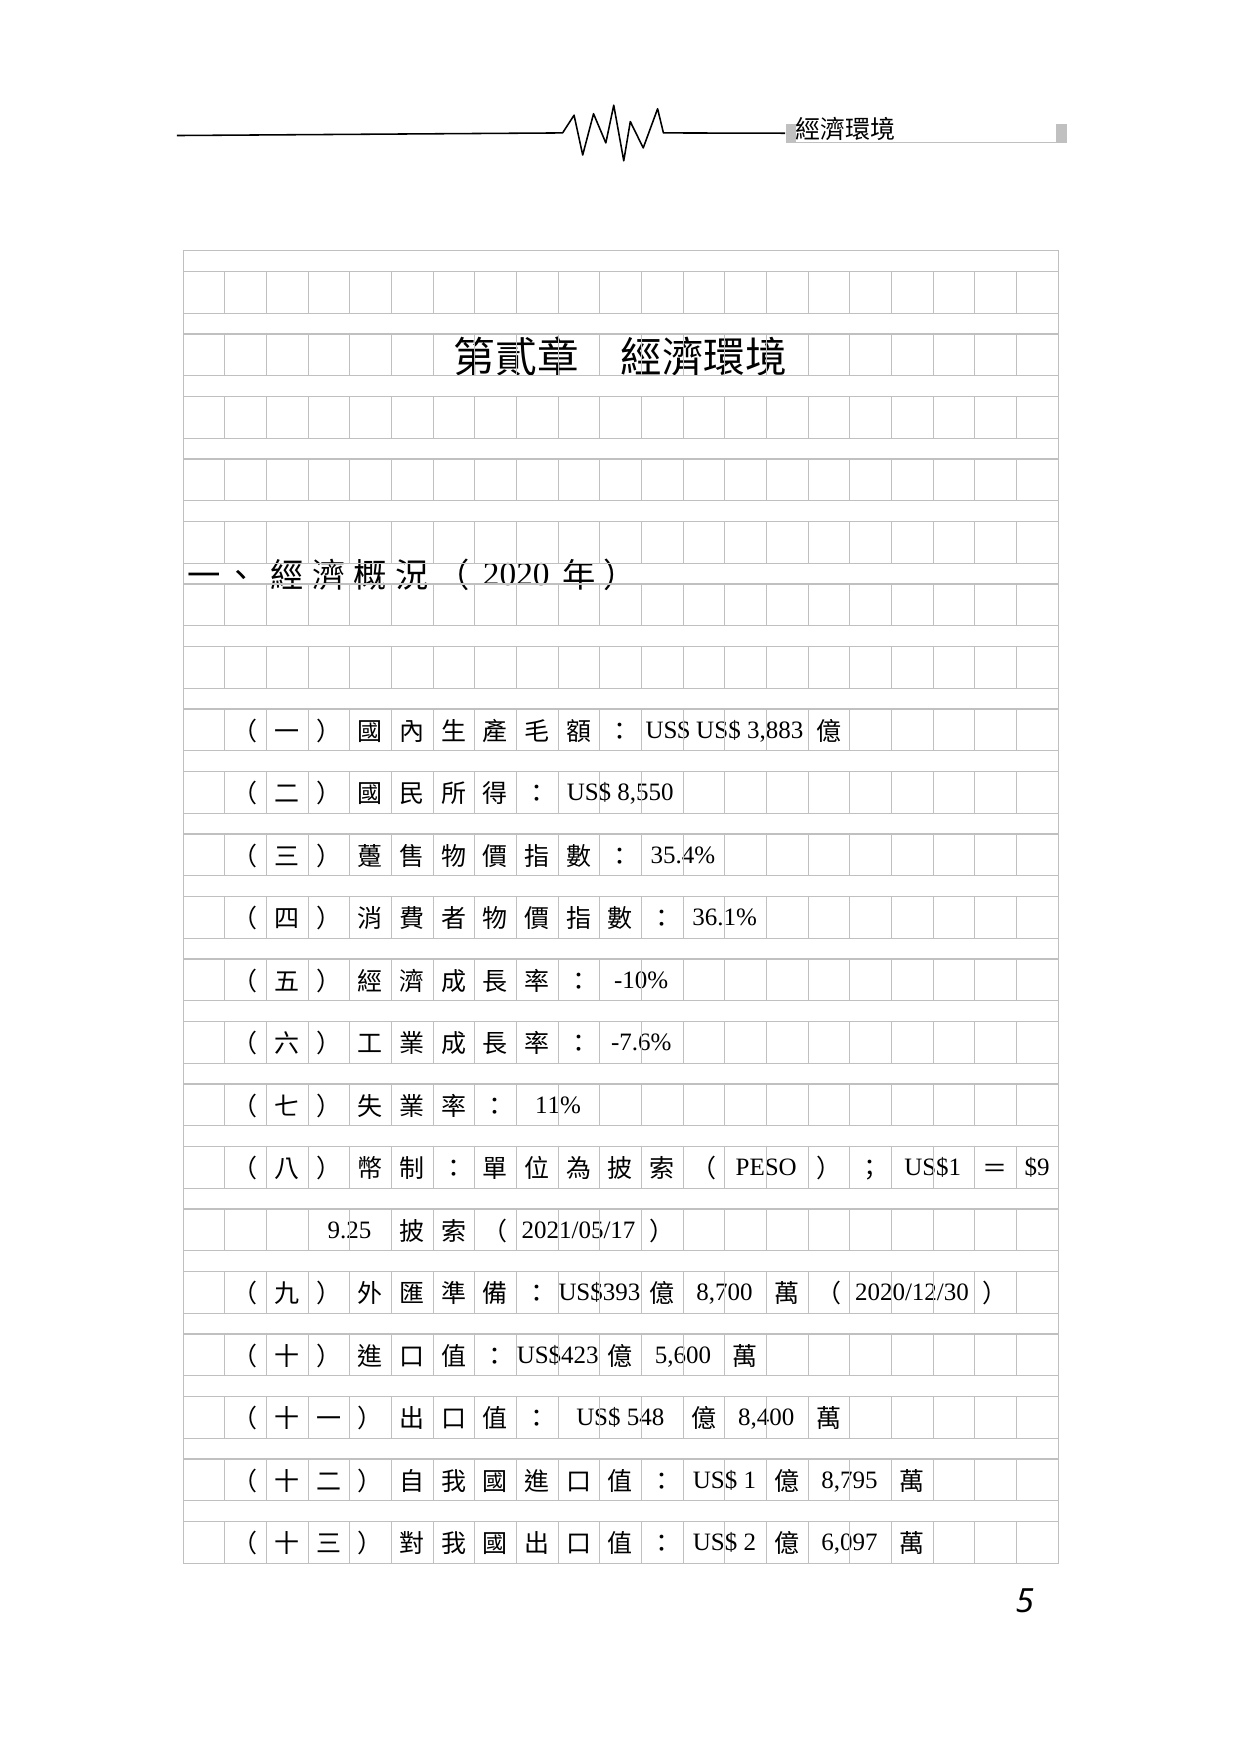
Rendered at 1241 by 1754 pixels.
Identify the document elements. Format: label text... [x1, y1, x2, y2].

text （十一）出口值：US$ 548億8,400萬 [642, 1397, 683, 1438]
text （十）進口值：US$423億5,600萬 [267, 1335, 308, 1375]
text 一、經濟概況（2020年） [475, 585, 516, 625]
text （一）國內生產毛額：US$ US$ 3,883億 [767, 710, 808, 750]
text （一）國內生產毛額：US$ US$ 3,883億 [1017, 710, 1058, 750]
text 第貳章 經濟環境 [434, 335, 474, 375]
text 第貳章 經濟環境 [309, 335, 349, 375]
text （四）消費者物價指數：36.1% [809, 897, 849, 938]
text （十二）自我國進口值：US$ 1億8,795萬 [767, 1460, 808, 1500]
text （八）幣制：單位為披索（PESO）；US$1＝$99.25披索（2021/05/17） [642, 1147, 683, 1188]
text 一、經濟概況（2020年） [684, 522, 724, 563]
text （十二）自我國進口值：US$ 1億8,795萬 [350, 1460, 391, 1500]
text （六）工業成長率：-7.6% [892, 1022, 933, 1063]
text （十三）對我國出口值：US$ 2億6,097萬 [642, 1522, 683, 1563]
text （八）幣制：單位為披索（PESO）；US$1＝$99.25披索（2021/05/17） [850, 1210, 891, 1250]
text （八）幣制：單位為披索（PESO）；US$1＝$99.25披索（2021/05/17） [434, 1147, 474, 1188]
text （十三）對我國出口值：US$ 2億6,097萬 [225, 1522, 266, 1563]
text 一、經濟概況（2020年） [934, 522, 974, 563]
text （一）國內生產毛額：US$ US$ 3,883億 [600, 710, 641, 750]
text 一、經濟概況（2020年） [934, 585, 974, 625]
text （六）工業成長率：-7.6% [559, 1022, 599, 1063]
text （四）消費者物價指數：36.1% [207, 897, 224, 938]
text （四）消費者物價指數：36.1% [475, 897, 516, 938]
text （十三）對我國出口值：US$ 2億6,097萬 [975, 1522, 1016, 1563]
text （五）經濟成長率：-10% [309, 960, 349, 1000]
text （十二）自我國進口值：US$ 1億8,795萬 [809, 1460, 849, 1500]
text （八）幣制：單位為披索（PESO）；US$1＝$99.25披索（2021/05/17） [767, 1210, 808, 1250]
text （五）經濟成長率：-10% [809, 960, 849, 1000]
text （十二）自我國進口值：US$ 1億8,795萬 [1017, 1460, 1058, 1500]
text （十二）自我國進口值：US$ 1億8,795萬 [434, 1460, 474, 1500]
text 一、經濟概況（2020年） [184, 501, 1058, 521]
text （十一）出口值：US$ 548億8,400萬 [725, 1397, 766, 1438]
text （七）失業率：11% [600, 1085, 641, 1125]
text （十一）出口值：US$ 548億8,400萬 [267, 1397, 308, 1438]
text （四）消費者物價指數：36.1% [892, 897, 933, 938]
text （十二）自我國進口值：US$ 1億8,795萬 [207, 1460, 224, 1500]
text （一）國內生產毛額：US$ US$ 3,883億 [850, 710, 891, 750]
text （二）國民所得：US$ 8,550 [767, 772, 808, 813]
text （三）躉售物價指數：35.4% [975, 835, 1016, 875]
text 一、經濟概況（2020年） [892, 585, 933, 625]
text （九）外匯準備：US$393億8,700萬（2020/12/30） [1017, 1272, 1058, 1313]
text （四）消費者物價指數：36.1% [1017, 897, 1058, 938]
text （十三）對我國出口值：US$ 2億6,097萬 [1017, 1522, 1058, 1563]
text （五）經濟成長率：-10% [434, 960, 474, 1000]
text （八）幣制：單位為披索（PESO）；US$1＝$99.25披索（2021/05/17） [642, 1210, 683, 1250]
text （十一）出口值：US$ 548億8,400萬 [207, 1397, 224, 1438]
text （十三）對我國出口值：US$ 2億6,097萬 [934, 1522, 974, 1563]
text （二）國民所得：US$ 8,550 [350, 772, 391, 813]
text （十）進口值：US$423億5,600萬 [809, 1335, 849, 1375]
text （三）躉售物價指數：35.4% [1017, 835, 1058, 875]
text （五）經濟成長率：-10% [684, 960, 724, 1000]
text 第貳章 經濟環境 [934, 335, 974, 375]
text （八）幣制：單位為披索（PESO）；US$1＝$99.25披索（2021/05/17） [767, 1147, 808, 1188]
text （十二）自我國進口值：US$ 1億8,795萬 [392, 1460, 433, 1500]
text 一、經濟概況（2020年） [487, 564, 503, 583]
text 一、經濟概況（2020年） [600, 522, 641, 563]
text （七）失業率：11% [684, 1085, 724, 1125]
text （九）外匯準備：US$393億8,700萬（2020/12/30） [600, 1272, 641, 1313]
text （七）失業率：11% [434, 1085, 474, 1125]
text （十三）對我國出口值：US$ 2億6,097萬 [850, 1522, 891, 1563]
text （五）經濟成長率：-10% [892, 960, 933, 1000]
text （六）工業成長率：-7.6% [975, 1022, 1016, 1063]
text （三）躉售物價指數：35.4% [267, 835, 308, 875]
text （十）進口值：US$423億5,600萬 [207, 1335, 224, 1375]
text （九）外匯準備：US$393億8,700萬（2020/12/30） [517, 1272, 558, 1313]
text （五）經濟成長率：-10% [934, 960, 974, 1000]
text （八）幣制：單位為披索（PESO）；US$1＝$99.25披索（2021/05/17） [892, 1210, 933, 1250]
text （三）躉售物價指數：35.4% [934, 835, 974, 875]
text （六）工業成長率：-7.6% [767, 1022, 808, 1063]
text （十三）對我國出口值：US$ 2億6,097萬 [207, 1501, 1058, 1521]
text （六）工業成長率：-7.6% [225, 1022, 266, 1063]
text （九）外匯準備：US$393億8,700萬（2020/12/30） [725, 1272, 766, 1313]
text （十三）對我國出口值：US$ 2億6,097萬 [434, 1522, 474, 1563]
text 一、經濟概況（2020年） [225, 585, 266, 625]
text 一、經濟概況（2020年） [420, 564, 461, 583]
text （十一）出口值：US$ 548億8,400萬 [934, 1397, 974, 1438]
text （一）國內生產毛額：US$ US$ 3,883億 [350, 710, 391, 750]
text （八）幣制：單位為披索（PESO）；US$1＝$99.25披索（2021/05/17） [559, 1147, 599, 1188]
text （十一）出口值：US$ 548億8,400萬 [350, 1397, 391, 1438]
text （六）工業成長率：-7.6% [350, 1022, 391, 1063]
text （十）進口值：US$423億5,600萬 [475, 1335, 516, 1375]
text （十）進口值：US$423億5,600萬 [725, 1335, 766, 1375]
text （六）工業成長率：-7.6% [434, 1022, 474, 1063]
text （四）消費者物價指數：36.1% [934, 897, 974, 938]
text （六）工業成長率：-7.6% [725, 1022, 766, 1063]
text （一）國內生產毛額：US$ US$ 3,883億 [225, 710, 266, 750]
text （九）外匯準備：US$393億8,700萬（2020/12/30） [934, 1272, 974, 1313]
text 一、經濟概況（2020年） [267, 522, 308, 563]
text （三）躉售物價指數：35.4% [684, 835, 724, 875]
text （九）外匯準備：US$393億8,700萬（2020/12/30） [309, 1272, 349, 1313]
text （八）幣制：單位為披索（PESO）；US$1＝$99.25披索（2021/05/17） [1017, 1210, 1058, 1250]
text （七）失業率：11% [309, 1085, 349, 1125]
text （十二）自我國進口值：US$ 1億8,795萬 [892, 1460, 933, 1500]
text 第貳章 經濟環境 [892, 335, 933, 375]
text （七）失業率：11% [350, 1085, 391, 1125]
text （三）躉售物價指數：35.4% [892, 835, 933, 875]
text 一、經濟概況（2020年） [434, 522, 474, 563]
text （二）國民所得：US$ 8,550 [309, 772, 349, 813]
text （八）幣制：單位為披索（PESO）；US$1＝$99.25披索（2021/05/17） [392, 1210, 433, 1250]
text 一、經濟概況（2020年） [1017, 522, 1058, 563]
text （三）躉售物價指數：35.4% [207, 835, 224, 875]
text （七）失業率：11% [207, 1064, 1058, 1083]
text （九）外匯準備：US$393億8,700萬（2020/12/30） [267, 1272, 308, 1313]
text （十二）自我國進口值：US$ 1億8,795萬 [207, 1439, 1058, 1458]
text 一、經濟概況（2020年） [309, 585, 349, 625]
text （九）外匯準備：US$393億8,700萬（2020/12/30） [207, 1272, 224, 1313]
text 一、經濟概況（2020年） [850, 585, 891, 625]
text （五）經濟成長率：-10% [1017, 960, 1058, 1000]
text 一、經濟概況（2020年） [521, 564, 536, 583]
text （二）國民所得：US$ 8,550 [207, 772, 224, 813]
text （十）進口值：US$423億5,600萬 [642, 1335, 683, 1375]
text （五）經濟成長率：-10% [392, 960, 433, 1000]
text 一、經濟概況（2020年） [600, 585, 641, 625]
text （八）幣制：單位為披索（PESO）；US$1＝$99.25披索（2021/05/17） [207, 1189, 1058, 1208]
text （十三）對我國出口值：US$ 2億6,097萬 [892, 1522, 933, 1563]
text （十三）對我國出口值：US$ 2億6,097萬 [600, 1522, 641, 1563]
text （十二）自我國進口值：US$ 1億8,795萬 [309, 1460, 349, 1500]
text （十三）對我國出口值：US$ 2億6,097萬 [309, 1522, 349, 1563]
text （十二）自我國進口值：US$ 1億8,795萬 [225, 1460, 266, 1500]
text （四）消費者物價指數：36.1% [975, 897, 1016, 938]
text （六）工業成長率：-7.6% [207, 1001, 1058, 1021]
text （七）失業率：11% [850, 1085, 891, 1125]
text （二）國民所得：US$ 8,550 [934, 772, 974, 813]
text （八）幣制：單位為披索（PESO）；US$1＝$99.25披索（2021/05/17） [475, 1147, 516, 1188]
text （五）經濟成長率：-10% [975, 960, 1016, 1000]
text （十二）自我國進口值：US$ 1億8,795萬 [850, 1460, 891, 1500]
text 一、經濟概況（2020年） [434, 585, 474, 625]
text 一、經濟概況（2020年） [309, 522, 349, 563]
text （十一）出口值：US$ 548億8,400萬 [517, 1397, 558, 1438]
text （四）消費者物價指數：36.1% [767, 897, 808, 938]
text （十一）出口值：US$ 548億8,400萬 [600, 1397, 641, 1438]
text （四）消費者物價指數：36.1% [684, 897, 724, 938]
text （一）國內生產毛額：US$ US$ 3,883億 [475, 710, 516, 750]
text （七）失業率：11% [207, 1085, 224, 1125]
text （一）國內生產毛額：US$ US$ 3,883億 [267, 710, 308, 750]
text （十）進口值：US$423億5,600萬 [309, 1335, 349, 1375]
text （二）國民所得：US$ 8,550 [267, 772, 308, 813]
text （一）國內生產毛額：US$ US$ 3,883億 [392, 710, 433, 750]
text （二）國民所得：US$ 8,550 [892, 772, 933, 813]
text （五）經濟成長率：-10% [225, 960, 266, 1000]
text （四）消費者物價指數：36.1% [559, 897, 599, 938]
text （十二）自我國進口值：US$ 1億8,795萬 [684, 1460, 724, 1500]
text 一、經濟概況（2020年） [517, 585, 558, 625]
text 一、經濟概況（2020年） [642, 522, 683, 563]
text （十一）出口值：US$ 548億8,400萬 [475, 1397, 516, 1438]
text （五）經濟成長率：-10% [475, 960, 516, 1000]
text 一、經濟概況（2020年） [975, 585, 1016, 625]
text （十一）出口值：US$ 548億8,400萬 [207, 1376, 1058, 1396]
text （十）進口值：US$423億5,600萬 [892, 1335, 933, 1375]
text （一）國內生產毛額：US$ US$ 3,883億 [684, 710, 724, 750]
text 第貳章 經濟環境 [267, 335, 308, 375]
text （五）經濟成長率：-10% [600, 960, 641, 1000]
text （十一）出口值：US$ 548億8,400萬 [559, 1397, 599, 1438]
text （九）外匯準備：US$393億8,700萬（2020/12/30） [892, 1272, 933, 1313]
text （十）進口值：US$423億5,600萬 [684, 1335, 724, 1375]
text （八）幣制：單位為披索（PESO）；US$1＝$99.25披索（2021/05/17） [559, 1210, 599, 1250]
text 第貳章 經濟環境 [850, 335, 891, 375]
text （六）工業成長率：-7.6% [850, 1022, 891, 1063]
text 一、經濟概況（2020年） [892, 522, 933, 563]
text （三）躉售物價指數：35.4% [600, 835, 641, 875]
text 第貳章 經濟環境 [517, 345, 528, 375]
text 一、經濟概況（2020年） [725, 585, 766, 625]
text （三）躉售物價指數：35.4% [225, 835, 266, 875]
text （七）失業率：11% [517, 1085, 558, 1125]
text 一、經濟概況（2020年） [267, 585, 308, 625]
text 第貳章 經濟環境 [225, 335, 266, 375]
text （十一）出口值：US$ 548億8,400萬 [892, 1397, 933, 1438]
text （九）外匯準備：US$393億8,700萬（2020/12/30） [642, 1272, 683, 1313]
text （十一）出口值：US$ 548億8,400萬 [767, 1397, 808, 1438]
text 第貳章 經濟環境 [184, 335, 224, 375]
text （五）經濟成長率：-10% [559, 960, 599, 1000]
text 一、經濟概況（2020年） [350, 522, 391, 563]
text （八）幣制：單位為披索（PESO）；US$1＝$99.25披索（2021/05/17） [600, 1210, 641, 1250]
text （十一）出口值：US$ 548億8,400萬 [1017, 1397, 1058, 1438]
text 一、經濟概況（2020年） [225, 522, 266, 563]
text （二）國民所得：US$ 8,550 [392, 772, 433, 813]
text （五）經濟成長率：-10% [267, 960, 308, 1000]
text （八）幣制：單位為披索（PESO）；US$1＝$99.25披索（2021/05/17） [309, 1210, 349, 1250]
text 一、經濟概況（2020年） [380, 564, 411, 583]
text （六）工業成長率：-7.6% [267, 1022, 308, 1063]
text （四）消費者物價指數：36.1% [207, 876, 1058, 896]
text 一、經濟概況（2020年） [559, 522, 599, 563]
text （五）經濟成長率：-10% [850, 960, 891, 1000]
text （十二）自我國進口值：US$ 1億8,795萬 [725, 1460, 766, 1500]
text （四）消費者物價指數：36.1% [517, 897, 558, 938]
text 一、經濟概況（2020年） [559, 585, 599, 625]
text （九）外匯準備：US$393億8,700萬（2020/12/30） [207, 1251, 1058, 1271]
text （二）國民所得：US$ 8,550 [1017, 772, 1058, 813]
text （十一）出口值：US$ 548億8,400萬 [975, 1397, 1016, 1438]
text （十）進口值：US$423億5,600萬 [934, 1335, 974, 1375]
text （二）國民所得：US$ 8,550 [850, 772, 891, 813]
text （十）進口值：US$423億5,600萬 [434, 1335, 474, 1375]
text （八）幣制：單位為披索（PESO）；US$1＝$99.25披索（2021/05/17） [809, 1210, 849, 1250]
text （八）幣制：單位為披索（PESO）；US$1＝$99.25披索（2021/05/17） [684, 1210, 724, 1250]
text （十）進口值：US$423億5,600萬 [392, 1335, 433, 1375]
text （十二）自我國進口值：US$ 1億8,795萬 [934, 1460, 974, 1500]
text （十三）對我國出口值：US$ 2億6,097萬 [725, 1522, 766, 1563]
text （五）經濟成長率：-10% [350, 960, 391, 1000]
text （八）幣制：單位為披索（PESO）；US$1＝$99.25披索（2021/05/17） [1017, 1147, 1058, 1188]
text （一）國內生產毛額：US$ US$ 3,883億 [309, 710, 349, 750]
text （十）進口值：US$423億5,600萬 [225, 1335, 266, 1375]
text （七）失業率：11% [267, 1085, 308, 1125]
text 一、經濟概況（2020年） [517, 522, 558, 563]
text （二）國民所得：US$ 8,550 [475, 772, 516, 813]
text 一、經濟概況（2020年） [392, 522, 433, 563]
text （十一）出口值：US$ 548億8,400萬 [392, 1397, 433, 1438]
text 一、經濟概況（2020年） [184, 522, 224, 563]
text 第貳章 經濟環境 [975, 335, 1016, 375]
text 一、經濟概況（2020年） [809, 585, 849, 625]
text （四）消費者物價指數：36.1% [225, 897, 266, 938]
text （九）外匯準備：US$393億8,700萬（2020/12/30） [559, 1272, 599, 1313]
text 一、經濟概況（2020年） [392, 585, 433, 625]
text （七）失業率：11% [225, 1085, 266, 1125]
text （十）進口值：US$423億5,600萬 [1017, 1335, 1058, 1375]
text （八）幣制：單位為披索（PESO）；US$1＝$99.25披索（2021/05/17） [809, 1147, 849, 1188]
text （十一）出口值：US$ 548億8,400萬 [309, 1397, 349, 1438]
text （三）躉售物價指數：35.4% [559, 835, 599, 875]
text （三）躉售物價指數：35.4% [809, 835, 849, 875]
text （八）幣制：單位為披索（PESO）；US$1＝$99.25披索（2021/05/17） [350, 1147, 391, 1188]
text （十一）出口值：US$ 548億8,400萬 [684, 1397, 724, 1438]
text （八）幣制：單位為披索（PESO）；US$1＝$99.25披索（2021/05/17） [392, 1147, 433, 1188]
text （十）進口值：US$423億5,600萬 [975, 1335, 1016, 1375]
text 一、經濟概況（2020年） [611, 564, 1058, 583]
text （六）工業成長率：-7.6% [809, 1022, 849, 1063]
text （六）工業成長率：-7.6% [934, 1022, 974, 1063]
text （十二）自我國進口值：US$ 1億8,795萬 [642, 1460, 683, 1500]
text 第貳章 經濟環境 [1017, 335, 1058, 375]
text （三）躉售物價指數：35.4% [309, 835, 349, 875]
text （五）經濟成長率：-10% [725, 960, 766, 1000]
text （十）進口值：US$423億5,600萬 [600, 1335, 641, 1375]
text （七）失業率：11% [892, 1085, 933, 1125]
text （一）國內生產毛額：US$ US$ 3,883億 [207, 689, 1058, 708]
text （八）幣制：單位為披索（PESO）；US$1＝$99.25披索（2021/05/17） [725, 1210, 766, 1250]
text （四）消費者物價指數：36.1% [309, 897, 349, 938]
text （三）躉售物價指數：35.4% [642, 835, 683, 875]
text （四）消費者物價指數：36.1% [725, 897, 766, 938]
text 第貳章 經濟環境 [475, 335, 516, 375]
text （七）失業率：11% [559, 1085, 599, 1125]
text （十）進口值：US$423億5,600萬 [767, 1335, 808, 1375]
text （十三）對我國出口值：US$ 2億6,097萬 [475, 1522, 516, 1563]
text （七）失業率：11% [475, 1085, 516, 1125]
text 第貳章 經濟環境 [809, 335, 849, 375]
text （八）幣制：單位為披索（PESO）；US$1＝$99.25披索（2021/05/17） [225, 1210, 266, 1250]
text （九）外匯準備：US$393億8,700萬（2020/12/30） [975, 1272, 1016, 1313]
text （九）外匯準備：US$393億8,700萬（2020/12/30） [767, 1272, 808, 1313]
text （二）國民所得：US$ 8,550 [434, 772, 474, 813]
text （八）幣制：單位為披索（PESO）；US$1＝$99.25披索（2021/05/17） [267, 1210, 308, 1250]
text 一、經濟概況（2020年） [767, 522, 808, 563]
text （八）幣制：單位為披索（PESO）；US$1＝$99.25披索（2021/05/17） [892, 1147, 933, 1188]
text （三）躉售物價指數：35.4% [517, 835, 558, 875]
text （七）失業率：11% [767, 1085, 808, 1125]
text 第貳章 經濟環境 [725, 363, 740, 375]
text （十三）對我國出口值：US$ 2億6,097萬 [809, 1522, 849, 1563]
text （六）工業成長率：-7.6% [207, 1022, 224, 1063]
text （九）外匯準備：US$393億8,700萬（2020/12/30） [850, 1272, 891, 1313]
text （十一）出口值：US$ 548億8,400萬 [434, 1397, 474, 1438]
text （一）國內生產毛額：US$ US$ 3,883億 [642, 710, 683, 750]
text （三）躉售物價指數：35.4% [434, 835, 474, 875]
text （七）失業率：11% [392, 1085, 433, 1125]
text 一、經濟概況（2020年） [1017, 585, 1058, 625]
text （十一）出口值：US$ 548億8,400萬 [225, 1397, 266, 1438]
text （十一）出口值：US$ 548億8,400萬 [850, 1397, 891, 1438]
text （四）消費者物價指數：36.1% [267, 897, 308, 938]
text （八）幣制：單位為披索（PESO）；US$1＝$99.25披索（2021/05/17） [207, 1126, 1058, 1146]
text （十二）自我國進口值：US$ 1億8,795萬 [975, 1460, 1016, 1500]
text （九）外匯準備：US$393億8,700萬（2020/12/30） [475, 1272, 516, 1313]
text （八）幣制：單位為披索（PESO）；US$1＝$99.25披索（2021/05/17） [934, 1147, 974, 1188]
text （一）國內生產毛額：US$ US$ 3,883億 [207, 710, 224, 750]
text （二）國民所得：US$ 8,550 [725, 772, 766, 813]
text （十三）對我國出口值：US$ 2億6,097萬 [267, 1522, 308, 1563]
text （六）工業成長率：-7.6% [642, 1022, 683, 1063]
text （二）國民所得：US$ 8,550 [559, 772, 599, 813]
text （十三）對我國出口值：US$ 2億6,097萬 [767, 1522, 808, 1563]
text （十二）自我國進口值：US$ 1億8,795萬 [267, 1460, 308, 1500]
text （三）躉售物價指數：35.4% [767, 835, 808, 875]
text 第貳章 經濟環境 [642, 335, 683, 375]
text （一）國內生產毛額：US$ US$ 3,883億 [975, 710, 1016, 750]
text 第貳章 經濟環境 [184, 314, 1058, 333]
text （十）進口值：US$423億5,600萬 [350, 1335, 391, 1375]
text （六）工業成長率：-7.6% [475, 1022, 516, 1063]
text （七）失業率：11% [642, 1085, 683, 1125]
text （九）外匯準備：US$393億8,700萬（2020/12/30） [684, 1272, 724, 1313]
text （十三）對我國出口值：US$ 2億6,097萬 [684, 1522, 724, 1563]
text （一）國內生產毛額：US$ US$ 3,883億 [892, 710, 933, 750]
text （一）國內生產毛額：US$ US$ 3,883億 [934, 710, 974, 750]
text 一、經濟概況（2020年） [545, 564, 579, 583]
text 一、經濟概況（2020年） [184, 585, 224, 625]
text 一、經濟概況（2020年） [684, 585, 724, 625]
text （六）工業成長率：-7.6% [684, 1022, 724, 1063]
text （七）失業率：11% [725, 1085, 766, 1125]
text （四）消費者物價指數：36.1% [850, 897, 891, 938]
text （十二）自我國進口值：US$ 1億8,795萬 [600, 1460, 641, 1500]
text （九）外匯準備：US$393億8,700萬（2020/12/30） [350, 1272, 391, 1313]
text （一）國內生產毛額：US$ US$ 3,883億 [559, 710, 599, 750]
text （十三）對我國出口值：US$ 2億6,097萬 [392, 1522, 433, 1563]
text （三）躉售物價指數：35.4% [392, 835, 433, 875]
text （五）經濟成長率：-10% [207, 939, 1058, 958]
text （十一）出口值：US$ 548億8,400萬 [809, 1397, 849, 1438]
text （三）躉售物價指數：35.4% [475, 835, 516, 875]
text （八）幣制：單位為披索（PESO）；US$1＝$99.25披索（2021/05/17） [975, 1210, 1016, 1250]
text （二）國民所得：US$ 8,550 [975, 772, 1016, 813]
text （三）躉售物價指數：35.4% [207, 814, 1058, 833]
text 一、經濟概況（2020年） [850, 522, 891, 563]
text （七）失業率：11% [975, 1085, 1016, 1125]
text （十三）對我國出口值：US$ 2億6,097萬 [559, 1522, 599, 1563]
text （八）幣制：單位為披索（PESO）；US$1＝$99.25披索（2021/05/17） [517, 1210, 558, 1250]
text 一、經濟概況（2020年） [767, 585, 808, 625]
text （二）國民所得：US$ 8,550 [809, 772, 849, 813]
text 第貳章 經濟環境 [517, 335, 558, 375]
text （七）失業率：11% [809, 1085, 849, 1125]
text （四）消費者物價指數：36.1% [392, 897, 433, 938]
text （四）消費者物價指數：36.1% [434, 897, 474, 938]
text （二）國民所得：US$ 8,550 [517, 772, 558, 813]
text （八）幣制：單位為披索（PESO）；US$1＝$99.25披索（2021/05/17） [225, 1147, 266, 1188]
text 一、經濟概況（2020年） [975, 522, 1016, 563]
text （六）工業成長率：-7.6% [309, 1022, 349, 1063]
text （八）幣制：單位為披索（PESO）；US$1＝$99.25披索（2021/05/17） [434, 1210, 474, 1250]
text （十二）自我國進口值：US$ 1億8,795萬 [517, 1460, 558, 1500]
text 一、經濟概況（2020年） [462, 564, 493, 583]
text 第貳章 經濟環境 [600, 335, 641, 375]
text （九）外匯準備：US$393億8,700萬（2020/12/30） [809, 1272, 849, 1313]
text 一、經濟概況（2020年） [809, 522, 849, 563]
text 一、經濟概況（2020年） [475, 522, 516, 563]
text （八）幣制：單位為披索（PESO）；US$1＝$99.25披索（2021/05/17） [267, 1147, 308, 1188]
text 第貳章 經濟環境 [725, 335, 766, 375]
text （二）國民所得：US$ 8,550 [642, 772, 683, 813]
text （二）國民所得：US$ 8,550 [684, 772, 724, 813]
text （十三）對我國出口值：US$ 2億6,097萬 [207, 1522, 224, 1563]
text 一、經濟概況（2020年） [582, 564, 611, 583]
text 一、經濟概況（2020年） [184, 564, 358, 583]
text （八）幣制：單位為披索（PESO）；US$1＝$99.25披索（2021/05/17） [517, 1147, 558, 1188]
text （六）工業成長率：-7.6% [517, 1022, 558, 1063]
text （八）幣制：單位為披索（PESO）；US$1＝$99.25披索（2021/05/17） [309, 1147, 349, 1188]
text （七）失業率：11% [934, 1085, 974, 1125]
text 第貳章 經濟環境 [559, 335, 599, 375]
text 一、經濟概況（2020年） [350, 585, 391, 625]
text （十三）對我國出口值：US$ 2億6,097萬 [350, 1522, 391, 1563]
text （八）幣制：單位為披索（PESO）；US$1＝$99.25披索（2021/05/17） [725, 1147, 766, 1188]
text （五）經濟成長率：-10% [207, 960, 224, 1000]
text （十）進口值：US$423億5,600萬 [559, 1335, 599, 1375]
text （九）外匯準備：US$393億8,700萬（2020/12/30） [392, 1272, 433, 1313]
text （二）國民所得：US$ 8,550 [600, 772, 641, 813]
text （九）外匯準備：US$393億8,700萬（2020/12/30） [434, 1272, 474, 1313]
text （十）進口值：US$423億5,600萬 [207, 1314, 1058, 1333]
text （一）國內生產毛額：US$ US$ 3,883億 [725, 710, 766, 750]
text （八）幣制：單位為披索（PESO）；US$1＝$99.25披索（2021/05/17） [975, 1147, 1016, 1188]
text （十二）自我國進口值：US$ 1億8,795萬 [559, 1460, 599, 1500]
text 第貳章 經濟環境 [350, 335, 391, 375]
text （十二）自我國進口值：US$ 1億8,795萬 [475, 1460, 516, 1500]
text （四）消費者物價指數：36.1% [642, 897, 683, 938]
text （二）國民所得：US$ 8,550 [207, 751, 1058, 771]
text （六）工業成長率：-7.6% [600, 1022, 641, 1063]
text （八）幣制：單位為披索（PESO）；US$1＝$99.25披索（2021/05/17） [934, 1210, 974, 1250]
text （八）幣制：單位為披索（PESO）；US$1＝$99.25披索（2021/05/17） [684, 1147, 724, 1188]
text （一）國內生產毛額：US$ US$ 3,883億 [434, 710, 474, 750]
text （三）躉售物價指數：35.4% [850, 835, 891, 875]
text （一）國內生產毛額：US$ US$ 3,883億 [809, 710, 849, 750]
text 第貳章 經濟環境 [684, 335, 724, 375]
text 一、經濟概況（2020年） [642, 585, 683, 625]
text （八）幣制：單位為披索（PESO）；US$1＝$99.25披索（2021/05/17） [600, 1147, 641, 1188]
text （八）幣制：單位為披索（PESO）；US$1＝$99.25披索（2021/05/17） [475, 1210, 516, 1250]
text （六）工業成長率：-7.6% [392, 1022, 433, 1063]
text （九）外匯準備：US$393億8,700萬（2020/12/30） [225, 1272, 266, 1313]
text （六）工業成長率：-7.6% [1017, 1022, 1058, 1063]
text （四）消費者物價指數：36.1% [350, 897, 391, 938]
text （八）幣制：單位為披索（PESO）；US$1＝$99.25披索（2021/05/17） [850, 1147, 891, 1188]
text （七）失業率：11% [1017, 1085, 1058, 1125]
text （十）進口值：US$423億5,600萬 [517, 1335, 558, 1375]
text （十）進口值：US$423億5,600萬 [850, 1335, 891, 1375]
text （二）國民所得：US$ 8,550 [225, 772, 266, 813]
text （三）躉售物價指數：35.4% [725, 835, 766, 875]
text 第貳章 經濟環境 [392, 335, 433, 375]
text （十三）對我國出口值：US$ 2億6,097萬 [517, 1522, 558, 1563]
text （五）經濟成長率：-10% [642, 960, 683, 1000]
text （五）經濟成長率：-10% [767, 960, 808, 1000]
text （四）消費者物價指數：36.1% [600, 897, 641, 938]
text （五）經濟成長率：-10% [517, 960, 558, 1000]
text （三）躉售物價指數：35.4% [350, 835, 391, 875]
text （八）幣制：單位為披索（PESO）；US$1＝$99.25披索（2021/05/17） [350, 1210, 391, 1250]
text 第貳章 經濟環境 [767, 335, 808, 375]
text 一、經濟概況（2020年） [725, 522, 766, 563]
text （一）國內生產毛額：US$ US$ 3,883億 [517, 710, 558, 750]
text 一、經濟概況（2020年） [512, 564, 527, 583]
